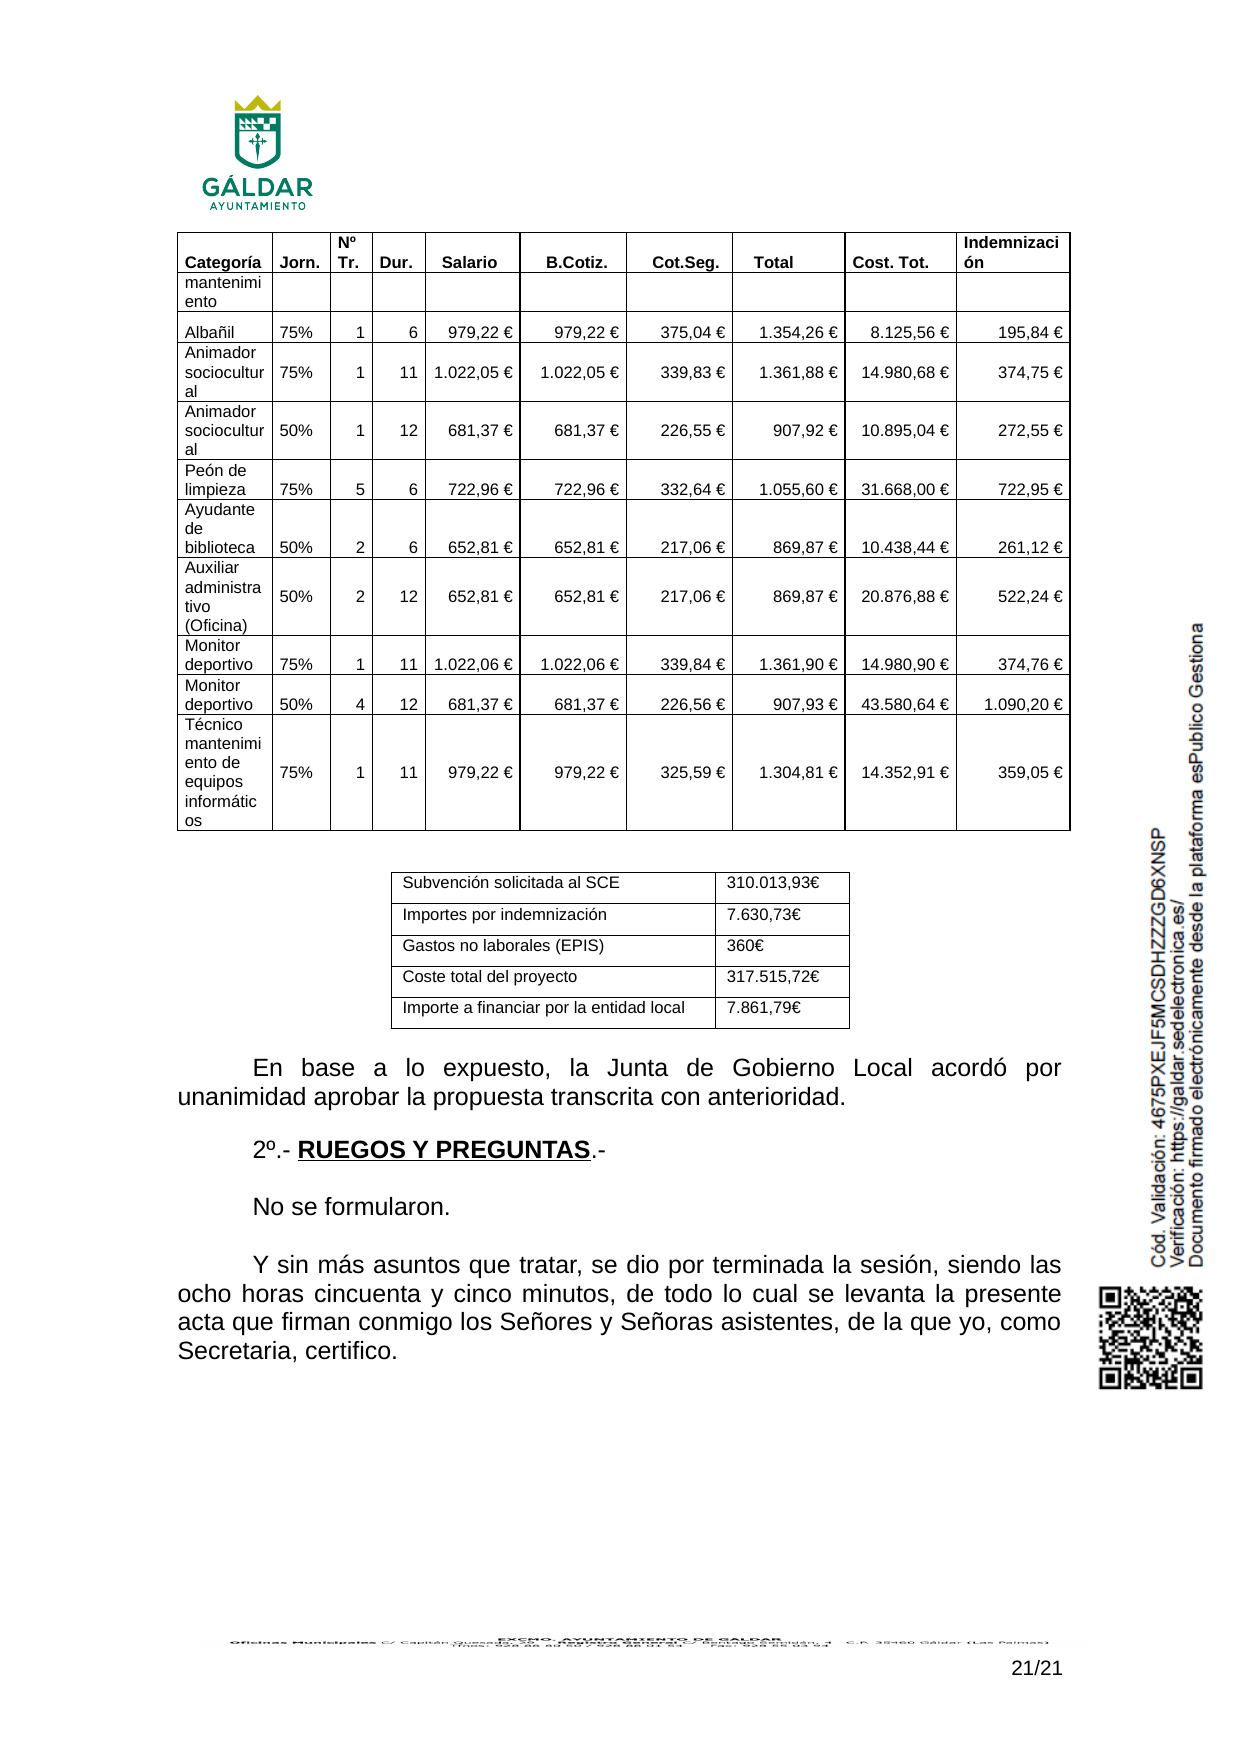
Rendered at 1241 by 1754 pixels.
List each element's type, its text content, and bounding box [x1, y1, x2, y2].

table_cell 6 [373, 500, 425, 557]
table_cell 1 [331, 312, 372, 342]
table_cell Gastos no laborales (EPIS) [392, 936, 715, 966]
table_cell 14.980,90 € [846, 636, 956, 674]
table_cell 6 [373, 460, 425, 499]
table_cell Importe a financiar por la entidad local [392, 998, 715, 1028]
table_cell 359,05 € [957, 715, 1069, 830]
table_cell 75% [273, 343, 330, 401]
table_cell 2 [331, 558, 372, 635]
table_cell 14.352,91 € [846, 715, 956, 830]
table_cell 1.055,60 € [733, 460, 844, 499]
table_cell 681,37 € [521, 675, 626, 714]
table_cell 217,06 € [627, 500, 732, 557]
table_cell Coste total del proyecto [392, 967, 715, 997]
table_cell [426, 273, 519, 311]
table_cell 652,81 € [521, 500, 626, 557]
table_cell [273, 273, 330, 311]
table_cell 10.895,04 € [846, 402, 956, 459]
table_cell 11 [373, 636, 425, 674]
picture [183, 73, 331, 232]
table_cell 1.022,06 € [426, 636, 519, 674]
table_cell 226,55 € [627, 402, 732, 459]
table_header Dur. [373, 233, 425, 272]
table_header B.Cotiz. [521, 233, 626, 272]
table_header Categoría [178, 233, 272, 272]
table_cell 7.630,73€ [716, 904, 849, 934]
table_cell 8.125,56 € [846, 312, 956, 342]
table_cell 195,84 € [957, 312, 1069, 342]
table_cell 6 [373, 312, 425, 342]
table_cell 5 [331, 460, 372, 499]
table_cell 50% [273, 558, 330, 635]
table_cell 2 [331, 500, 372, 557]
table_cell 50% [273, 402, 330, 459]
table_cell [627, 273, 732, 311]
picture [1095, 618, 1208, 1393]
table_cell Ayudante de biblioteca [178, 500, 272, 557]
table_cell 1 [331, 636, 372, 674]
table_cell 869,87 € [733, 500, 844, 557]
table_cell 907,93 € [733, 675, 844, 714]
table_header Jorn. [273, 233, 330, 272]
table_cell 43.580,64 € [846, 675, 956, 714]
table_cell Albañil [178, 312, 272, 342]
table_cell 339,83 € [627, 343, 732, 401]
table_cell 979,22 € [426, 715, 519, 830]
table_cell 522,24 € [957, 558, 1069, 635]
picture [232, 1638, 1058, 1647]
text En base a lo expuesto, la Junta de Gobierno Local acordó por unanimidad aprobar la propuesta transcrita con anterioridad. [177, 1053, 1063, 1111]
table_cell Peón de limpieza [178, 460, 272, 499]
table_cell 681,37 € [426, 675, 519, 714]
table_cell Monitor deportivo [178, 675, 272, 714]
table_cell 325,59 € [627, 715, 732, 830]
table_cell 12 [373, 558, 425, 635]
table_cell 4 [331, 675, 372, 714]
text 2º.- RUEGOS Y PREGUNTAS.- [177, 1135, 1063, 1163]
table_cell 360€ [716, 936, 849, 966]
table_cell 1.090,20 € [957, 675, 1069, 714]
table_cell 12 [373, 402, 425, 459]
table_cell 652,81 € [426, 558, 519, 635]
table_cell 1 [331, 343, 372, 401]
table_cell 979,22 € [521, 715, 626, 830]
table_cell 374,76 € [957, 636, 1069, 674]
table_cell 50% [273, 500, 330, 557]
table_cell [331, 273, 372, 311]
table_cell 1.304,81 € [733, 715, 844, 830]
table_cell 339,84 € [627, 636, 732, 674]
table_cell 979,22 € [521, 312, 626, 342]
table_cell 1 [331, 715, 372, 830]
table_cell Animador sociocultural [178, 343, 272, 401]
table_cell 11 [373, 715, 425, 830]
table_cell Auxiliar administrativo (Oficina) [178, 558, 272, 635]
table_cell 7.861,79€ [716, 998, 849, 1028]
table_cell [957, 273, 1069, 311]
table_cell 722,96 € [426, 460, 519, 499]
table_cell 317.515,72€ [716, 967, 849, 997]
table_cell 681,37 € [521, 402, 626, 459]
table_cell 1.361,90 € [733, 636, 844, 674]
table_cell Técnico mantenimiento de equipos informáticos [178, 715, 272, 830]
table_cell 14.980,68 € [846, 343, 956, 401]
table_cell [521, 273, 626, 311]
table_cell 11 [373, 343, 425, 401]
table_header Indemnización [957, 233, 1069, 272]
table_cell [373, 273, 425, 311]
text Y sin más asuntos que tratar, se dio por terminada la sesión, siendo las ocho horas cincuenta y cinco minutos, de todo lo cual se levanta la presente acta que firman conmigo los Señores y Señoras asistentes, de la que yo, como Secretaria, certifico. [177, 1250, 1063, 1365]
table_cell 75% [273, 312, 330, 342]
table_cell 31.668,00 € [846, 460, 956, 499]
table_header Salario [426, 233, 519, 272]
table_cell 1.022,05 € [426, 343, 519, 401]
table_cell 869,87 € [733, 558, 844, 635]
table_cell [733, 273, 844, 311]
text No se formularon. [177, 1192, 1063, 1221]
table_cell [846, 273, 956, 311]
table_cell 722,96 € [521, 460, 626, 499]
table_header Cost. Tot. [846, 233, 956, 272]
table_cell 332,64 € [627, 460, 732, 499]
table_cell 907,92 € [733, 402, 844, 459]
table_cell 652,81 € [521, 558, 626, 635]
table_cell Monitor deportivo [178, 636, 272, 674]
table_cell 1.022,06 € [521, 636, 626, 674]
table_cell 217,06 € [627, 558, 732, 635]
table_cell 50% [273, 675, 330, 714]
table_cell 652,81 € [426, 500, 519, 557]
table_cell 272,55 € [957, 402, 1069, 459]
table_cell mantenimiento [178, 273, 272, 311]
table_cell 1.022,05 € [521, 343, 626, 401]
table_cell 10.438,44 € [846, 500, 956, 557]
table_cell 75% [273, 715, 330, 830]
table_cell 12 [373, 675, 425, 714]
table_cell Importes por indemnización [392, 904, 715, 934]
table_cell 374,75 € [957, 343, 1069, 401]
table_header 310.013,93€ [716, 873, 849, 903]
table_header Nº Tr. [331, 233, 372, 272]
table_cell Animador sociocultural [178, 402, 272, 459]
table_cell 20.876,88 € [846, 558, 956, 635]
table_cell 1 [331, 402, 372, 459]
table_cell 979,22 € [426, 312, 519, 342]
table_header Cot.Seg. [627, 233, 732, 272]
table_cell 375,04 € [627, 312, 732, 342]
table_cell 75% [273, 460, 330, 499]
table_header Total [733, 233, 844, 272]
table_cell 226,56 € [627, 675, 732, 714]
table_cell 681,37 € [426, 402, 519, 459]
table_header Subvención solicitada al SCE [392, 873, 715, 903]
table_cell 261,12 € [957, 500, 1069, 557]
table_cell 75% [273, 636, 330, 674]
table_cell 722,95 € [957, 460, 1069, 499]
table_cell 1.361,88 € [733, 343, 844, 401]
table_cell 1.354,26 € [733, 312, 844, 342]
